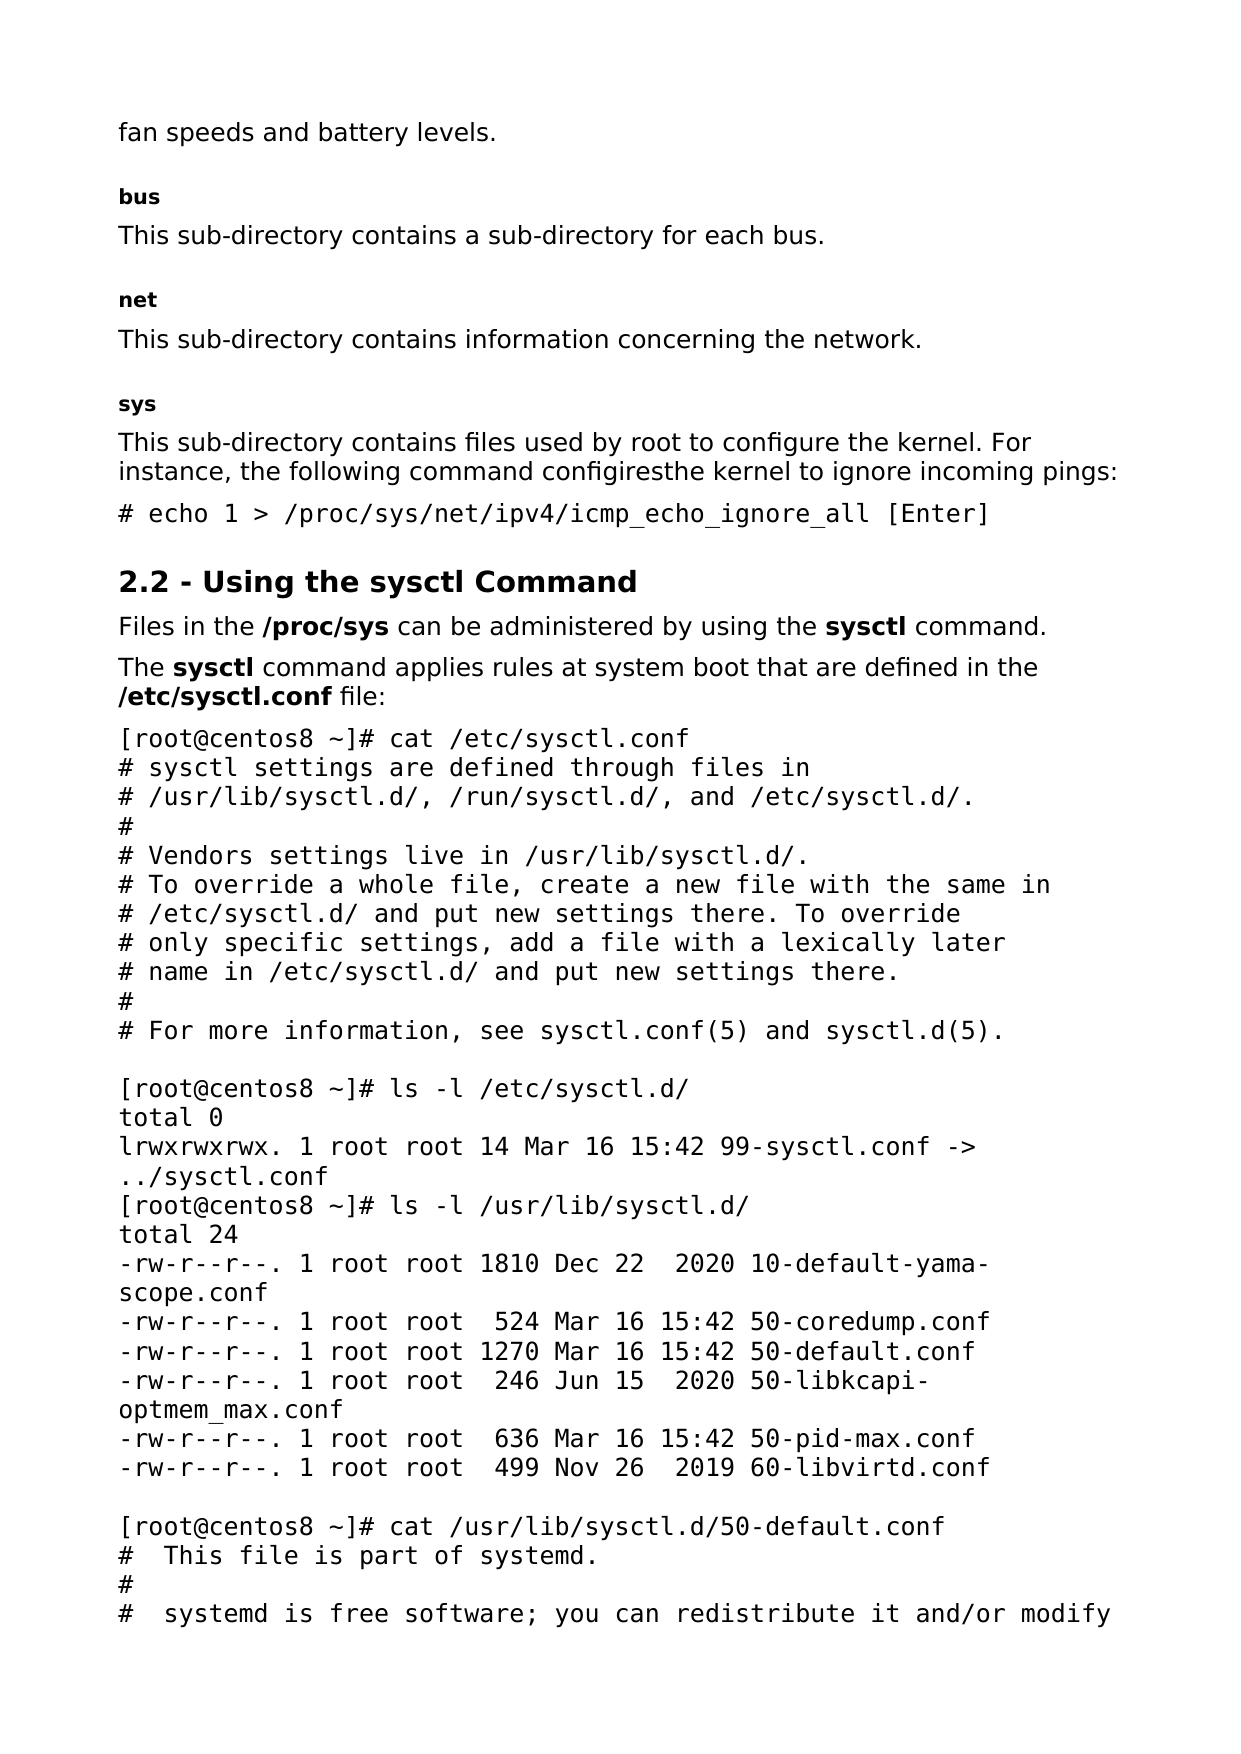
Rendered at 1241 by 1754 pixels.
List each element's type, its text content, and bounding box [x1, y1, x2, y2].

text This sub-directory contains information concerning the network. [118, 325, 1122, 354]
subtitle sys [118, 392, 1122, 416]
text This sub-directory contains files used by root to configure the kernel. For instance, the following command configiresthe kernel to ignore incoming pings: [118, 428, 1122, 487]
text Files in the /proc/sys can be administered by using the sysctl command. [118, 612, 1122, 641]
text [root@centos8 ~]# cat /etc/sysctl.conf # sysctl settings are defined through files in # /usr/lib/sysctl.d/, /run/sysctl.d/, and /etc/sysctl.d/. # # Vendors settings live in /usr/lib/sysctl.d/. # To override a whole file, create a new file with the same in # /etc/sysctl.d/ and put new settings there. To override # only specific settings, add a file with a lexically later # name in /etc/sysctl.d/ and put new settings there. # # For more information, see sysctl.conf(5) and sysctl.d(5). [root@centos8 ~]# ls -l /etc/sysctl.d/ total 0 lrwxrwxrwx. 1 root root 14 Mar 16 15:42 99-sysctl.conf -> ../sysctl.conf [root@centos8 ~]# ls -l /usr/lib/sysctl.d/ total 24 -rw-r--r--. 1 root root 1810 Dec 22 2020 10-default-yama-scope.conf -rw-r--r--. 1 root root 524 Mar 16 15:42 50-coredump.conf -rw-r--r--. 1 root root 1270 Mar 16 15:42 50-default.conf -rw-r--r--. 1 root root 246 Jun 15 2020 50-libkcapi-optmem_max.conf -rw-r--r--. 1 root root 636 Mar 16 15:42 50-pid-max.conf -rw-r--r--. 1 root root 499 Nov 26 2019 60-libvirtd.conf [root@centos8 ~]# cat /usr/lib/sysctl.d/50-default.conf # This file is part of systemd. # # systemd is free software; you can redistribute it and/or modify [118, 724, 1122, 1628]
subtitle net [118, 288, 1122, 312]
subtitle 2.2 - Using the sysctl Command [118, 565, 1122, 599]
text # echo 1 > /proc/sys/net/ipv4/icmp_echo_ignore_all [Enter] [118, 499, 1122, 528]
subtitle bus [118, 185, 1122, 209]
text The sysctl command applies rules at system boot that are defined in the /etc/sysctl.conf file: [118, 653, 1122, 712]
text This sub-directory contains a sub-directory for each bus. [118, 222, 1122, 251]
text fan speeds and battery levels. [118, 118, 1122, 147]
